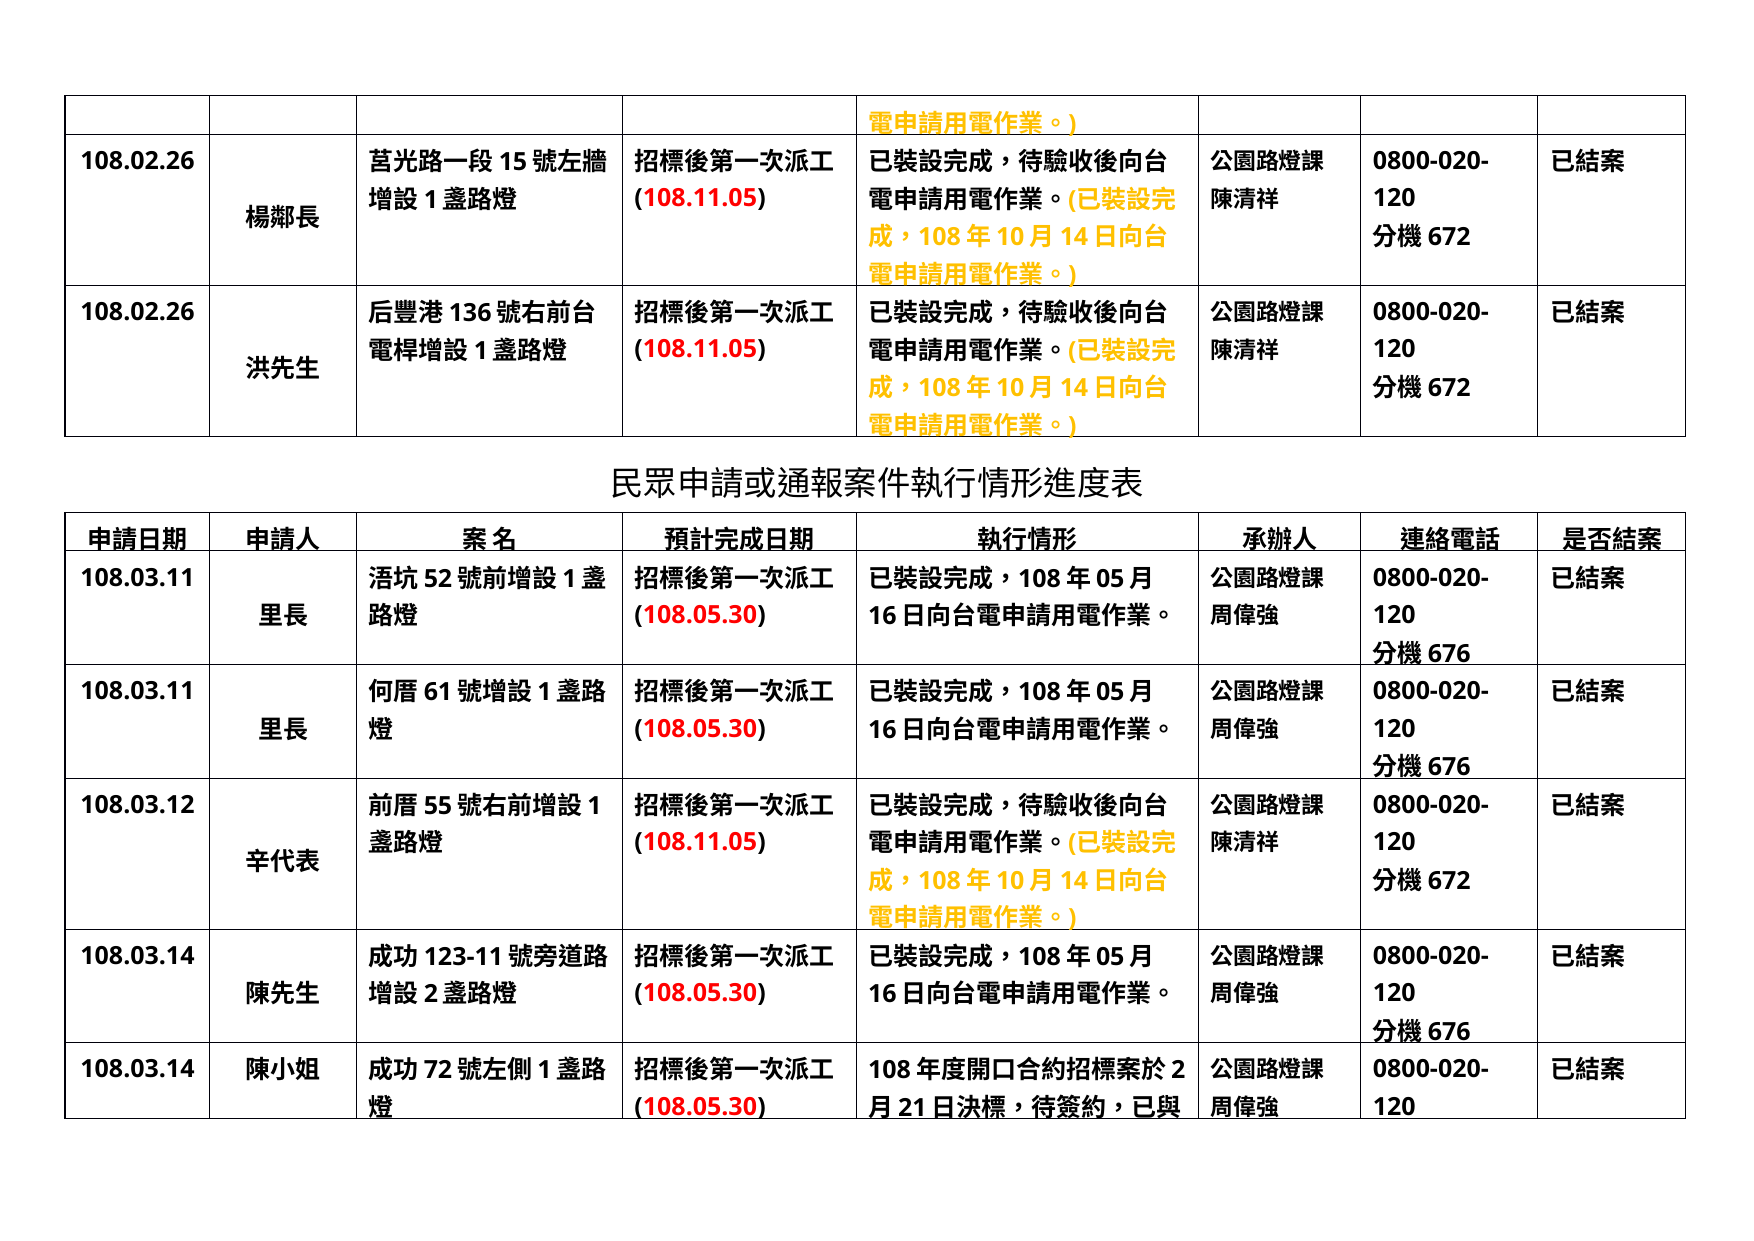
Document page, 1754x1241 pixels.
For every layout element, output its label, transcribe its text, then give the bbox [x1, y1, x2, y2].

table_cell 招標後第一次派工(108.05.30) [623, 930, 856, 1042]
table_cell 里長 [210, 551, 356, 664]
table_header 預計完成日期 [623, 513, 856, 550]
table_cell 已結案 [1538, 551, 1685, 664]
table_cell [357, 96, 622, 134]
table_cell 浯坑52號前增設1盞路燈 [357, 551, 622, 664]
table_header 案 名 [357, 513, 622, 550]
table_cell 108.03.14 [66, 1043, 209, 1118]
table_cell 0800-020-120 分機672 [1361, 286, 1537, 436]
table_cell 招標後第一次派工(108.11.05) [623, 135, 856, 285]
table_cell 108.02.26 [66, 135, 209, 285]
table_header 執行情形 [857, 513, 1198, 550]
table_cell 楊鄰長 [210, 135, 356, 285]
table_cell 108.03.11 [66, 551, 209, 664]
table_cell 前厝55號右前增設1盞路燈 [357, 779, 622, 928]
table_cell 陳小姐 [210, 1043, 356, 1118]
table_cell 已裝設完成，108年05月16日向台電申請用電作業。 [857, 551, 1198, 664]
table_cell 公園路燈課 周偉強 [1199, 930, 1360, 1042]
table_cell 已結案 [1538, 135, 1685, 285]
table_cell 0800-020-120 分機676 [1361, 665, 1537, 777]
table_cell 0800-020-120 分機672 [1361, 135, 1537, 285]
table_header 承辦人 [1199, 513, 1360, 550]
table_header 連絡電話 [1361, 513, 1537, 550]
table_cell 0800-020-120 分機672 [1361, 779, 1537, 928]
table_cell [1199, 96, 1360, 134]
table_cell 已結案 [1538, 779, 1685, 928]
table_cell 里長 [210, 665, 356, 777]
table_cell [623, 96, 856, 134]
table_cell 已裝設完成，待驗收後向台電申請用電作業。(已裝設完成，108年10月14日向台電申請用電作業。) [857, 286, 1198, 436]
table_cell 0800-020-120 分機676 [1361, 551, 1537, 664]
table_cell 后豐港136號右前台電桿增設1盞路燈 [357, 286, 622, 436]
table_cell 公園路燈課 陳清祥 [1199, 779, 1360, 928]
table_cell 0800-020-120 [1361, 1043, 1537, 1118]
table_cell 108.03.14 [66, 930, 209, 1042]
table_cell 已裝設完成，待驗收後向台電申請用電作業。(已裝設完成，108年10月14日向台電申請用電作業。) [857, 135, 1198, 285]
table_cell 已裝設完成，108年05月16日向台電申請用電作業。 [857, 665, 1198, 777]
table_cell 成功123-11號旁道路增設2盞路燈 [357, 930, 622, 1042]
table_cell 已結案 [1538, 930, 1685, 1042]
table_cell 電申請用電作業。) [857, 96, 1198, 134]
table_cell 公園路燈課 周偉強 [1199, 1043, 1360, 1118]
table_cell 陳先生 [210, 930, 356, 1042]
table_cell 招標後第一次派工(108.11.05) [623, 779, 856, 928]
table_cell 0800-020-120 分機676 [1361, 930, 1537, 1042]
table_cell 公園路燈課 周偉強 [1199, 551, 1360, 664]
table_cell 成功72號左側1盞路燈 [357, 1043, 622, 1118]
table_header 申請日期 [66, 513, 209, 550]
table_cell 招標後第一次派工(108.11.05) [623, 286, 856, 436]
table_cell 已裝設完成，待驗收後向台電申請用電作業。(已裝設完成，108年10月14日向台電申請用電作業。) [857, 779, 1198, 928]
table_cell [1361, 96, 1537, 134]
table_cell 公園路燈課 陳清祥 [1199, 135, 1360, 285]
table_cell 莒光路一段15號左牆增設1盞路燈 [357, 135, 622, 285]
table_cell 洪先生 [210, 286, 356, 436]
table_cell 已結案 [1538, 286, 1685, 436]
table_cell 招標後第一次派工(108.05.30) [623, 1043, 856, 1118]
table_cell 招標後第一次派工(108.05.30) [623, 665, 856, 777]
table_cell 公園路燈課 周偉強 [1199, 665, 1360, 777]
table_cell 108.03.11 [66, 665, 209, 777]
table_cell 辛代表 [210, 779, 356, 928]
table_cell 108.03.12 [66, 779, 209, 928]
table_cell 已結案 [1538, 665, 1685, 777]
table_cell 公園路燈課 陳清祥 [1199, 286, 1360, 436]
table_cell 108.02.26 [66, 286, 209, 436]
text 民眾申請或通報案件執行情形進度表 [77, 437, 1677, 512]
table_header 是否結案 [1538, 513, 1685, 550]
table_cell [66, 96, 209, 134]
table_cell 108年度開口合約招標案於2月21日決標，待簽約，已與 [857, 1043, 1198, 1118]
table_cell 招標後第一次派工(108.05.30) [623, 551, 856, 664]
table_header 申請人 [210, 513, 356, 550]
table_cell 何厝61號增設1盞路燈 [357, 665, 622, 777]
table_cell [210, 96, 356, 134]
table_cell 已裝設完成，108年05月16日向台電申請用電作業。 [857, 930, 1198, 1042]
table_cell [1538, 96, 1685, 134]
table_cell 已結案 [1538, 1043, 1685, 1118]
